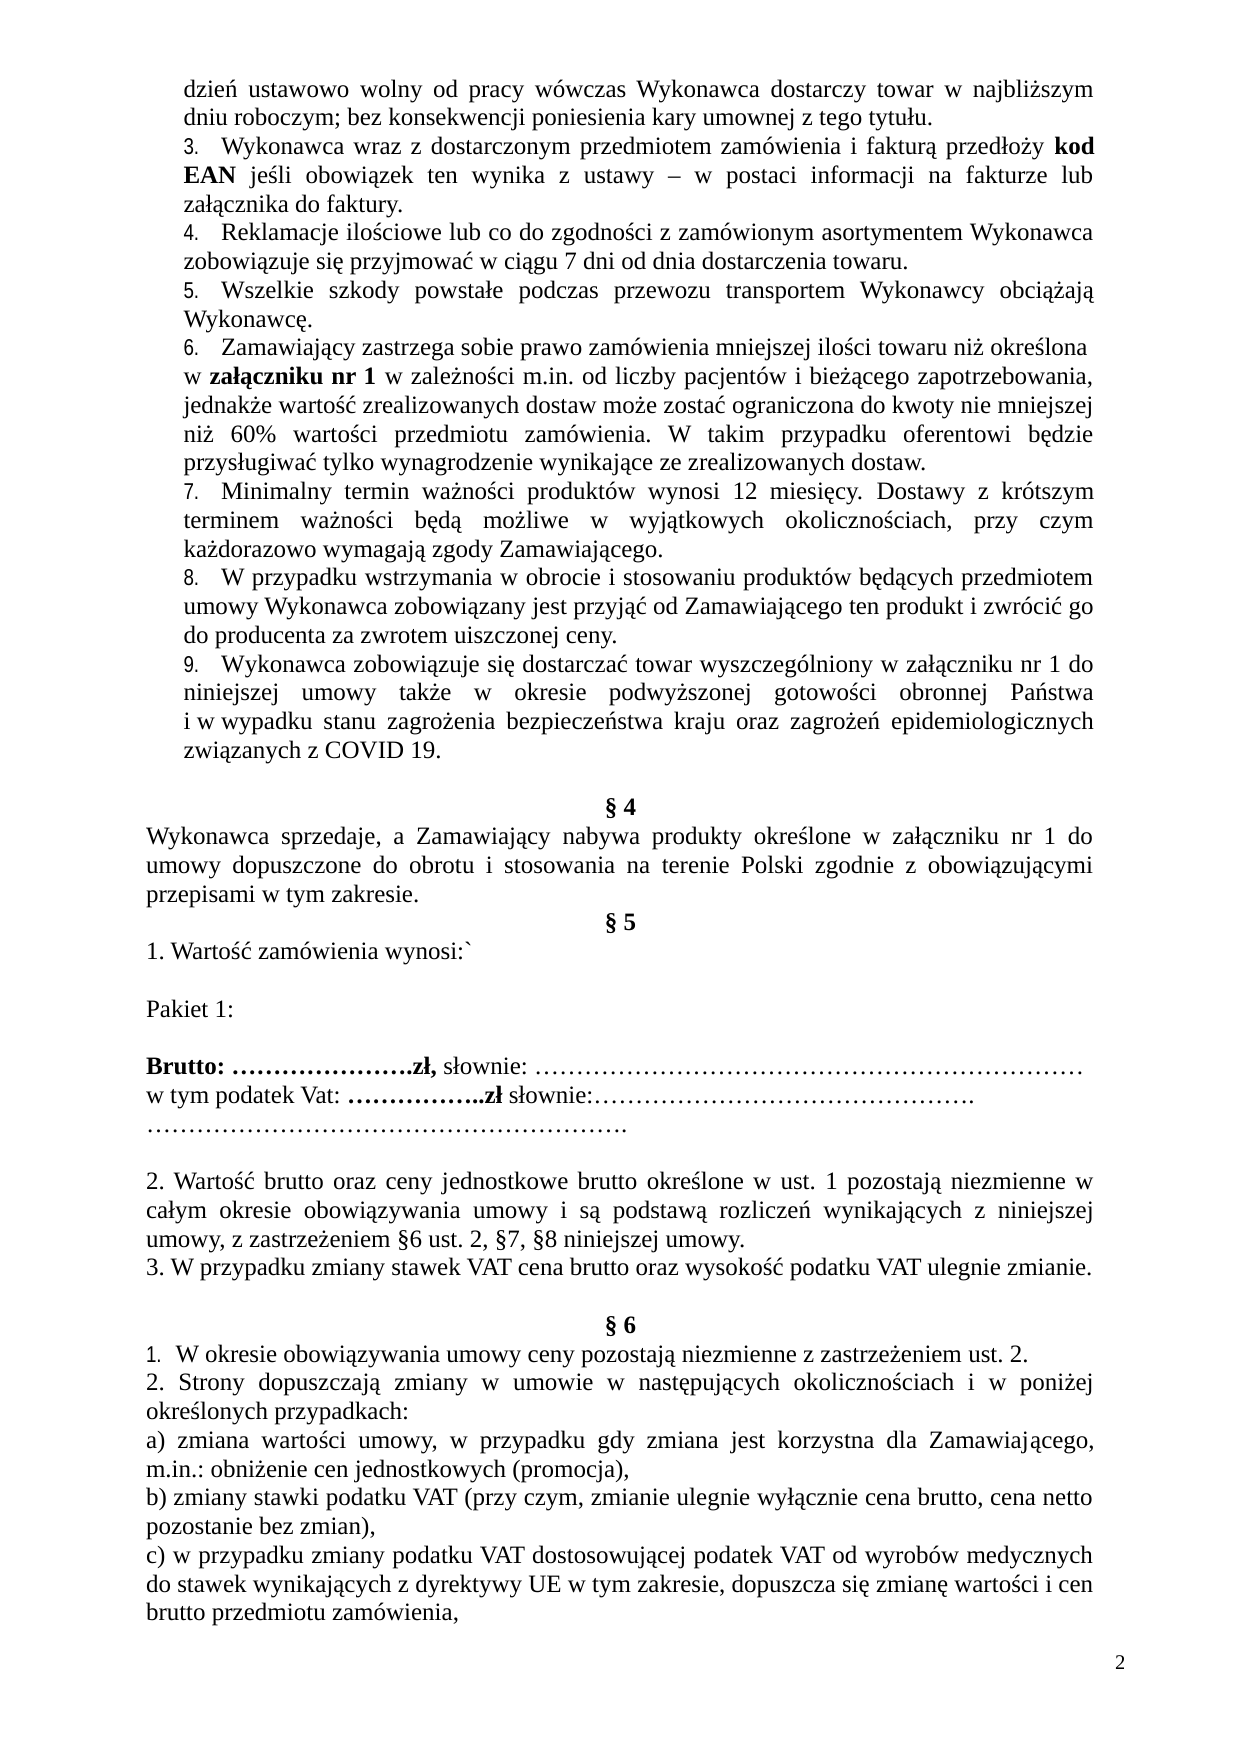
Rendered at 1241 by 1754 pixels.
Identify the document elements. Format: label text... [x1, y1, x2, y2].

text § 4 [146, 792, 1094, 821]
text 1. Wartość zamówienia wynosi:` [146, 936, 1094, 965]
list W okresie obowiązywania umowy ceny pozostają niezmienne z zastrzeżeniem ust. 2. [146, 1339, 1094, 1367]
list dzień ustawowo wolny od pracy wówczas Wykonawca dostarczy towar w najbliższym dniu roboczym; bez konsekwencji poniesienia kary umownej z tego tytułu. [183, 74, 1094, 131]
list Wykonawca zobowiązuje się dostarczać towar wyszczególniony w załączniku nr 1 do niniejszej umowy także w okresie podwyższonej gotowości obronnej Państwa i w wypadku stanu zagrożenia bezpieczeństwa kraju oraz zagrożeń epidemiologicznych związanych z COVID 19. [183, 649, 1094, 764]
text 3. W przypadku zmiany stawek VAT cena brutto oraz wysokość podatku VAT ulegnie zmianie. [146, 1252, 1094, 1281]
list Wykonawca wraz z dostarczonym przedmiotem zamówienia i fakturą przedłoży kod EAN jeśli obowiązek ten wynika z ustawy – w postaci informacji na fakturze lub załącznika do faktury. [183, 131, 1094, 217]
text a) zmiana wartości umowy, w przypadku gdy zmiana jest korzystna dla Zamawiającego, m.in.: obniżenie cen jednostkowych (promocja), [146, 1425, 1094, 1482]
text c) w przypadku zmiany podatku VAT dostosowującej podatek VAT od wyrobów medycznych do stawek wynikających z dyrektywy UE w tym zakresie, dopuszcza się zmianę wartości i cen brutto przedmiotu zamówienia, [146, 1540, 1094, 1626]
list Reklamacje ilościowe lub co do zgodności z zamówionym asortymentem Wykonawca zobowiązuje się przyjmować w ciągu 7 dni od dnia dostarczenia towaru. [183, 217, 1094, 275]
text § 5 [146, 907, 1094, 936]
text Wykonawca sprzedaje, a Zamawiający nabywa produkty określone w załączniku nr 1 do umowy dopuszczone do obrotu i stosowania na terenie Polski zgodnie z obowiązującymi przepisami w tym zakresie. [146, 821, 1094, 907]
text Brutto: ………………….zł, słownie: …………………………………………………………w tym podatek Vat: ……………..zł słownie:……………………………………….…………………………………………………. [146, 1051, 1094, 1137]
list Wszelkie szkody powstałe podczas przewozu transportem Wykonawcy obciążają Wykonawcę. [183, 275, 1094, 332]
text 2. Wartość brutto oraz ceny jednostkowe brutto określone w ust. 1 pozostają niezmienne w całym okresie obowiązywania umowy i są podstawą rozliczeń wynikających z niniejszej umowy, z zastrzeżeniem §6 ust. 2, §7, §8 niniejszej umowy. [146, 1166, 1094, 1252]
list Zamawiający zastrzega sobie prawo zamówienia mniejszej ilości towaru niż określona w załączniku nr 1 w zależności m.in. od liczby pacjentów i bieżącego zapotrzebowania, jednakże wartość zrealizowanych dostaw może zostać ograniczona do kwoty nie mniejszej niż 60% wartości przedmiotu zamówienia. W takim przypadku oferentowi będzie przysługiwać tylko wynagrodzenie wynikające ze zrealizowanych dostaw. [183, 332, 1094, 476]
list W przypadku wstrzymania w obrocie i stosowaniu produktów będących przedmiotem umowy Wykonawca zobowiązany jest przyjąć od Zamawiającego ten produkt i zwrócić go do producenta za zwrotem uiszczonej ceny. [183, 562, 1094, 649]
text b) zmiany stawki podatku VAT (przy czym, zmianie ulegnie wyłącznie cena brutto, cena netto pozostanie bez zmian), [146, 1482, 1094, 1540]
list Minimalny termin ważności produktów wynosi 12 miesięcy. Dostawy z krótszym terminem ważności będą możliwe w wyjątkowych okolicznościach, przy czym każdorazowo wymagają zgody Zamawiającego. [183, 476, 1094, 562]
text Pakiet 1: [146, 994, 1094, 1022]
text 2. Strony dopuszczają zmiany w umowie w następujących okolicznościach i w poniżej określonych przypadkach: [146, 1367, 1094, 1425]
text § 6 [146, 1310, 1094, 1339]
